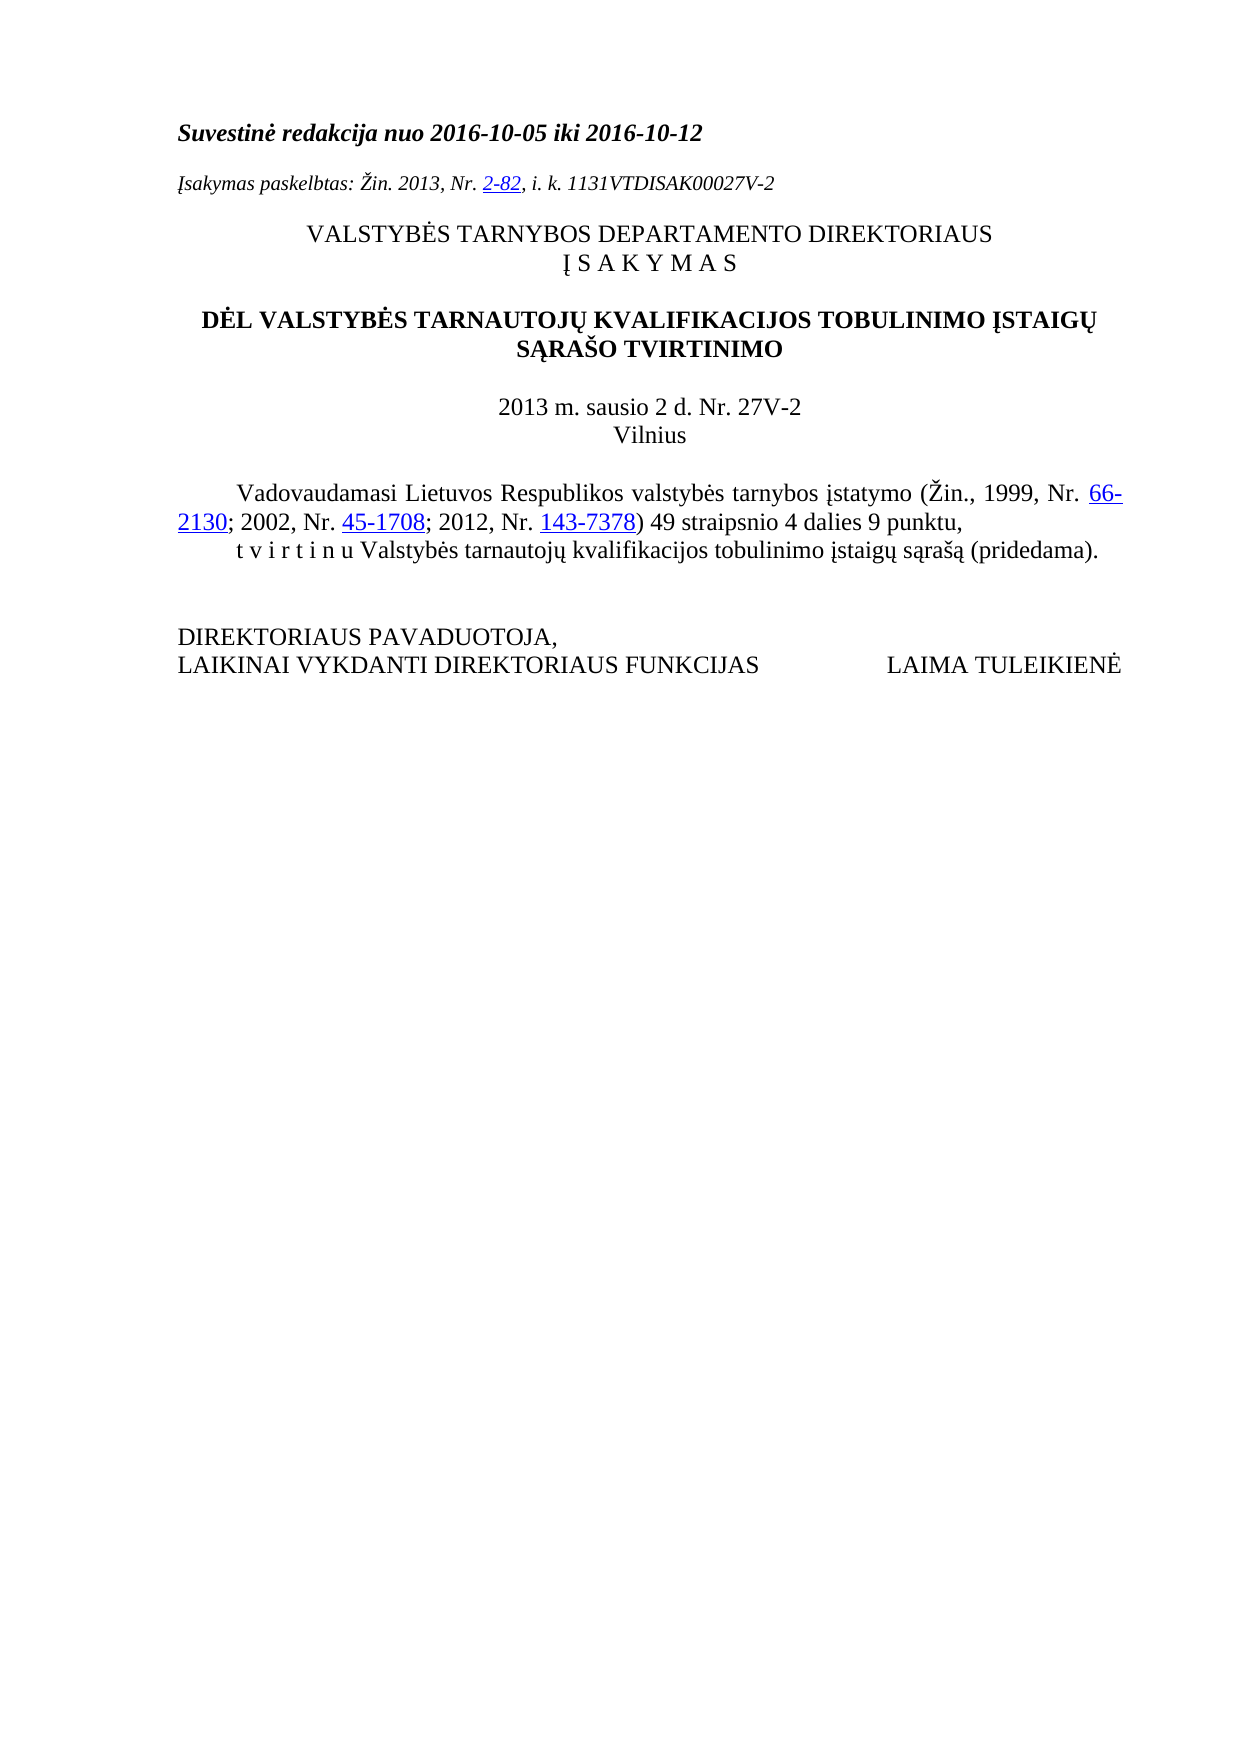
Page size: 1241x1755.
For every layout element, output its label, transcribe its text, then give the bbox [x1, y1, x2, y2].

text Direktoriaus pavaduotoja, [177, 622, 1122, 650]
text t v i r t i n u Valstybės tarnautojų kvalifikacijos tobulinimo įstaigų sąrašą (pridedama). [177, 535, 1122, 564]
text Į S A K Y M A S [177, 248, 1122, 277]
text Vadovaudamasi Lietuvos Respublikos valstybės tarnybos įstatymo (Žin., 1999, Nr. 66-2130; 2002, Nr. 45-1708; 2012, Nr. 143-7378) 49 straipsnio 4 dalies 9 punktu, [177, 478, 1122, 535]
text DĖL VALSTYBĖS TARNAUTOJŲ KVALIFIKACIJOS TOBULINIMO ĮSTAIGŲ SĄRAŠO TVIRTINIMO [177, 305, 1122, 363]
text Suvestinė redakcija nuo 2016-10-05 iki 2016-10-12 [177, 118, 1122, 147]
text laikinai vykdanti direktoriaus funkcijas Laima Tuleikienė [177, 650, 1122, 679]
text Įsakymas paskelbtas: Žin. 2013, Nr. 2-82, i. k. 1131VTDISAK00027V-2 [177, 171, 1122, 195]
text 2013 m. sausio 2 d. Nr. 27V-2 [177, 392, 1122, 420]
text VALSTYBĖS TARNYBOS DEPARTAMENTO DIREKTORIAUS [177, 219, 1122, 248]
text Vilnius [177, 420, 1122, 449]
